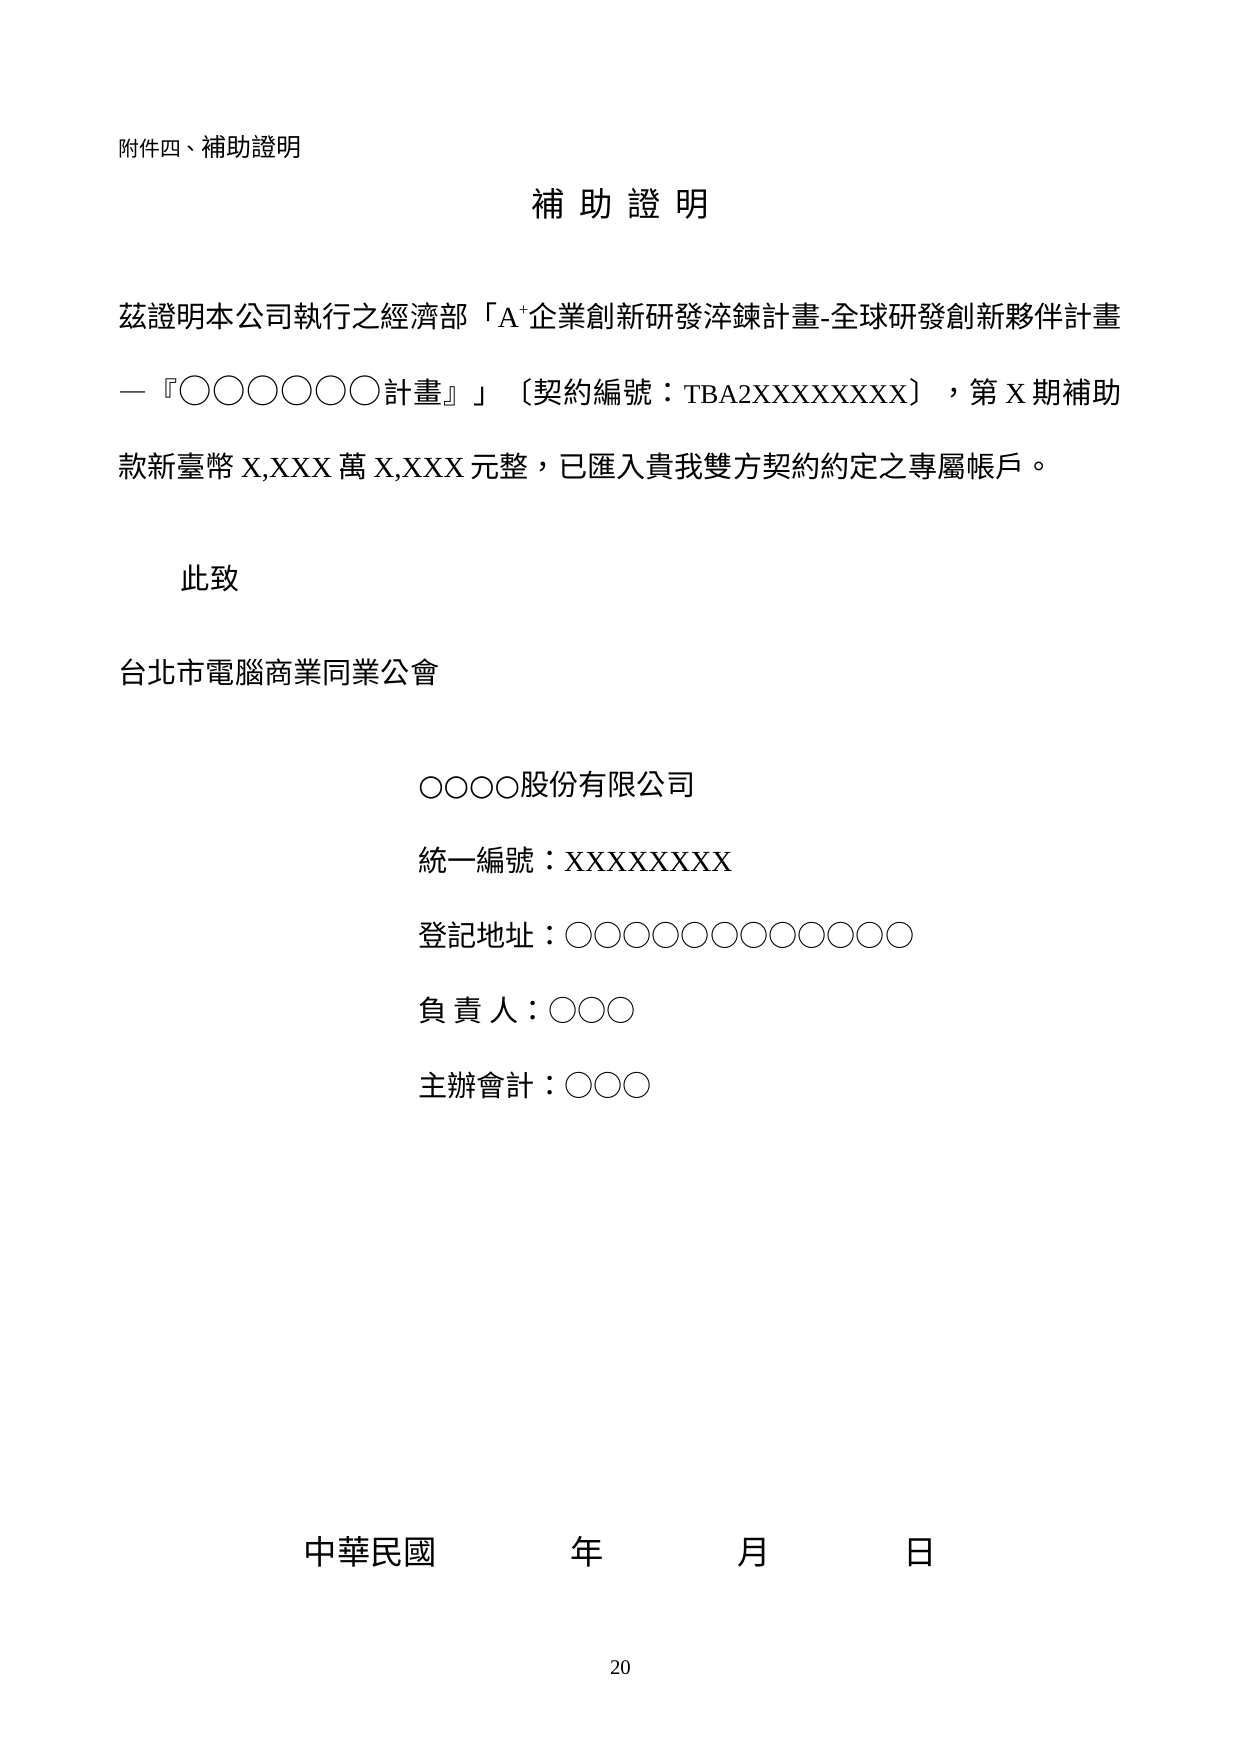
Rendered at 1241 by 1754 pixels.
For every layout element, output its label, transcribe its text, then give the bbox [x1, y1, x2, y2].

text 登記地址：○○○○○○○○○○○○ [418, 896, 1122, 971]
text 負 責 人：○○○ [418, 971, 1122, 1046]
text 主辦會計：○○○ [418, 1046, 1122, 1121]
text 此致 [181, 539, 1122, 614]
text 茲證明本公司執行之經濟部「A+企業創新研發淬鍊計畫-全球研發創新夥伴計畫—『○○○○○○計畫』」〔契約編號：TBA2XXXXXXXX〕，第X期補助款新臺幣X,XXX萬X,XXX元整，已匯入貴我雙方契約約定之專屬帳戶。 [118, 277, 1122, 502]
text ○○○○股份有限公司 [418, 746, 1122, 821]
text 附件四、補助證明 [118, 127, 1122, 164]
text 補 助 證 明 [118, 164, 1122, 239]
text 統一編號：XXXXXXXX [418, 821, 1122, 896]
text 台北市電腦商業同業公會 [118, 633, 1122, 708]
text 中華民國 年 月 日 [118, 1526, 1122, 1574]
